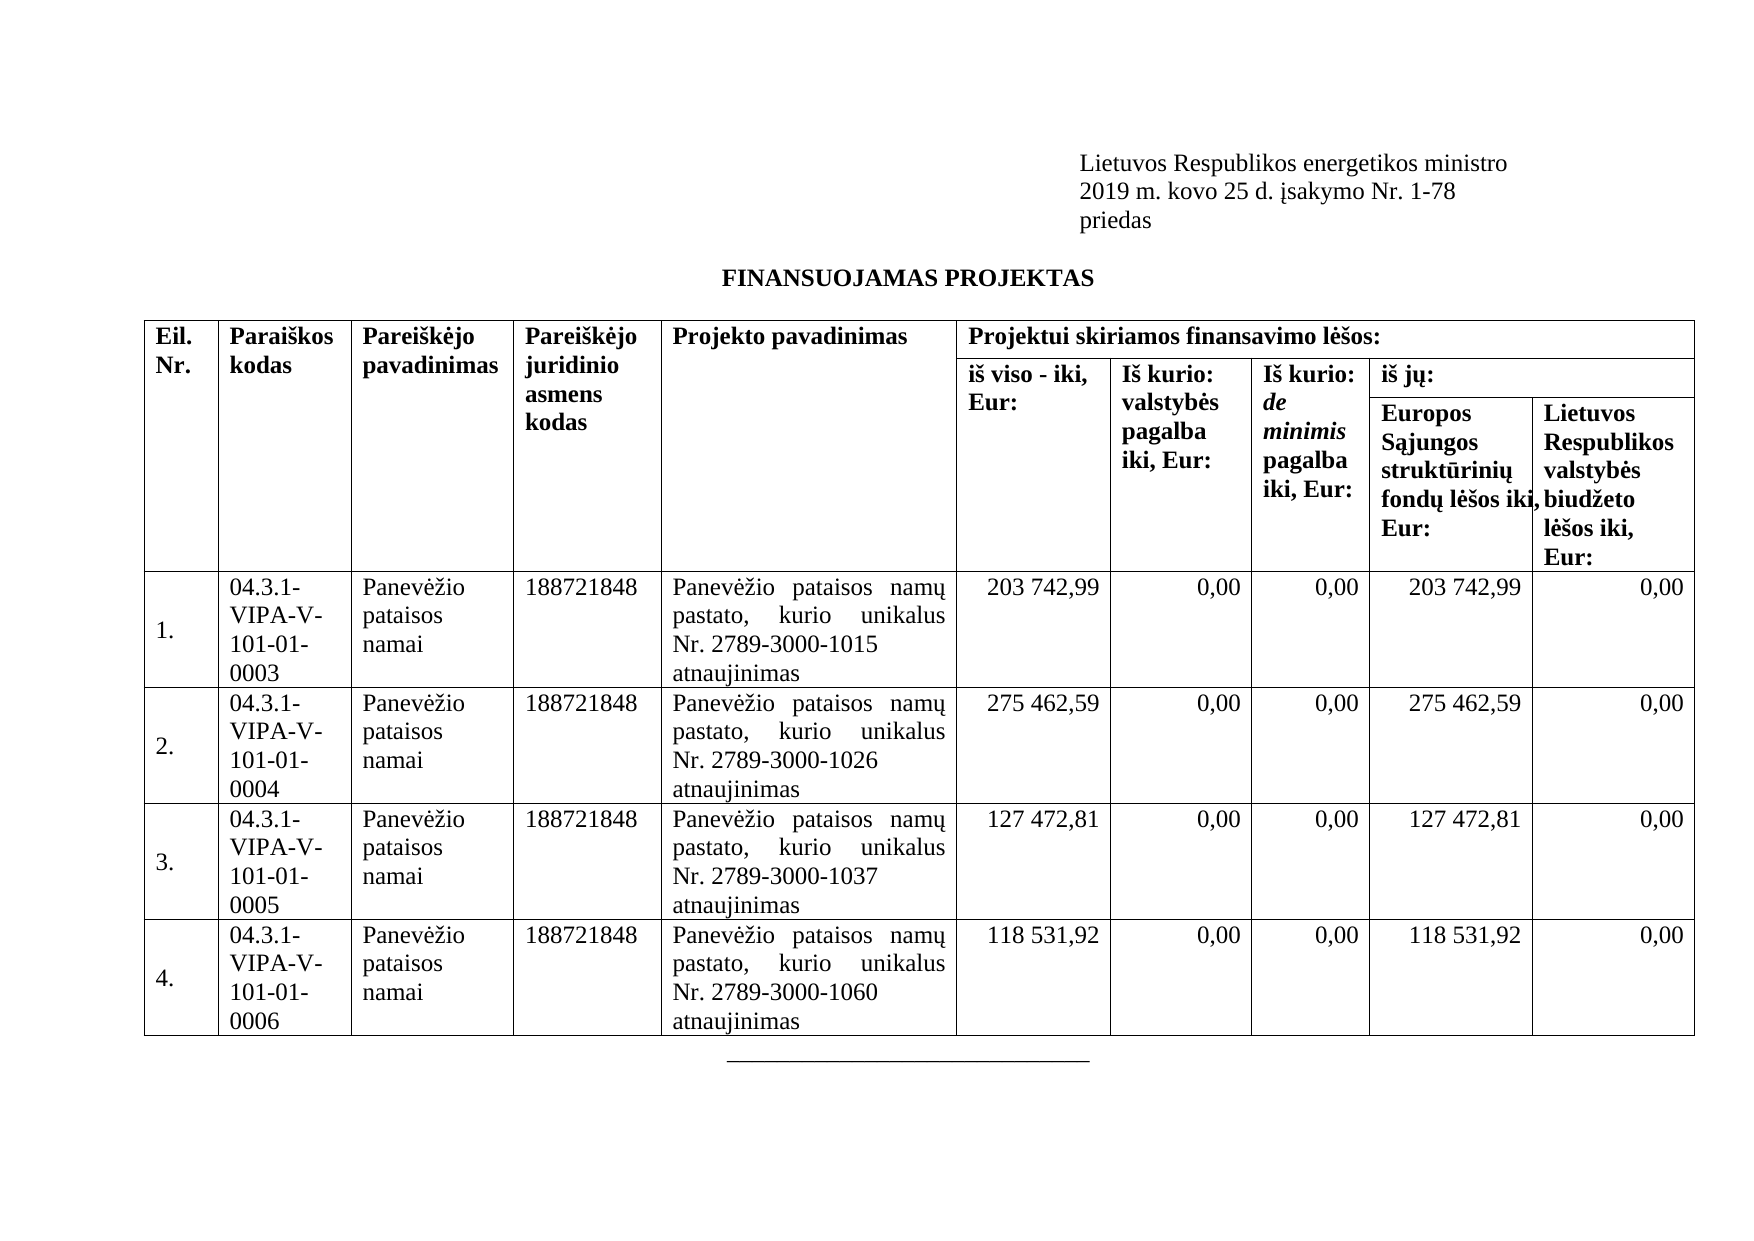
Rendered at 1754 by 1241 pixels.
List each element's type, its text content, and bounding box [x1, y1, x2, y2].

text Lietuvos Respublikos energetikos ministro [1079, 148, 1683, 176]
table_header Paraiškos kodas [219, 321, 351, 571]
table_cell 2. [145, 688, 218, 803]
table_cell 188721848 [514, 572, 661, 687]
table_cell 0,00 [1111, 920, 1251, 1035]
text 2019 m. kovo 25 d. įsakymo Nr. 1-78 [1079, 176, 1683, 205]
table_cell 118 531,92 [957, 920, 1110, 1035]
table_cell 0,00 [1252, 804, 1369, 919]
text FINANSUOJAMAS PROJEKTAS [133, 263, 1683, 291]
table_cell Panevėžio pataisos namų pastato, kurio unikalus Nr. 2789-3000-1060 atnaujinimas [662, 920, 956, 1035]
table_cell 0,00 [1533, 804, 1694, 919]
table_cell 118 531,92 [1370, 920, 1532, 1035]
table_cell 4. [145, 920, 218, 1035]
table_cell 04.3.1-VIPA-V-101-01-0006 [219, 920, 351, 1035]
table_cell 127 472,81 [1370, 804, 1532, 919]
table_cell 275 462,59 [957, 688, 1110, 803]
table_cell Panevėžio pataisos namai [352, 920, 513, 1035]
table_cell 0,00 [1533, 572, 1694, 687]
table_cell 0,00 [1252, 572, 1369, 687]
table_cell 04.3.1-VIPA-V-101-01-0003 [219, 572, 351, 687]
table_cell 188721848 [514, 804, 661, 919]
table_header Eil. Nr. [145, 321, 218, 571]
table_header Pareiškėjo juridinio asmens kodas [514, 321, 661, 571]
table_cell Panevėžio pataisos namų pastato, kurio unikalus Nr. 2789-3000-1037 atnaujinimas [662, 804, 956, 919]
table_cell Panevėžio pataisos namai [352, 804, 513, 919]
text priedas [1079, 205, 1683, 234]
table_cell 0,00 [1533, 688, 1694, 803]
table_cell 04.3.1-VIPA-V-101-01-0005 [219, 804, 351, 919]
table_cell 3. [145, 804, 218, 919]
table_cell Iš kurio: de minimis pagalba iki, Eur: [1252, 359, 1369, 571]
table_cell iš jų: [1370, 359, 1694, 397]
table_cell 275 462,59 [1370, 688, 1532, 803]
table_cell 188721848 [514, 920, 661, 1035]
table_cell Panevėžio pataisos namų pastato, kurio unikalus Nr. 2789-3000-1026 atnaujinimas [662, 688, 956, 803]
table_cell 0,00 [1111, 688, 1251, 803]
table_cell 203 742,99 [1370, 572, 1532, 687]
table_cell 203 742,99 [957, 572, 1110, 687]
table_cell iš viso - iki, Eur: [957, 359, 1110, 571]
table_cell 0,00 [1252, 688, 1369, 803]
table_cell 04.3.1-VIPA-V-101-01-0004 [219, 688, 351, 803]
table_cell Iš kurio: valstybės pagalba iki, Eur: [1111, 359, 1251, 571]
table_cell 0,00 [1111, 804, 1251, 919]
table_cell 127 472,81 [957, 804, 1110, 919]
table_cell 0,00 [1252, 920, 1369, 1035]
table_header Projektui skiriamos finansavimo lėšos: [957, 321, 1694, 358]
table_cell Europos Sąjungos struktūrinių fondų lėšos iki, Eur: [1370, 398, 1532, 571]
table_header Projekto pavadinimas [662, 321, 956, 571]
table_cell 0,00 [1111, 572, 1251, 687]
table_cell 0,00 [1533, 920, 1694, 1035]
table_cell 1. [145, 572, 218, 687]
table_cell 188721848 [514, 688, 661, 803]
table_cell Panevėžio pataisos namai [352, 572, 513, 687]
table_cell Panevėžio pataisos namų pastato, kurio unikalus Nr. 2789-3000-1015 atnaujinimas [662, 572, 956, 687]
table_cell Panevėžio pataisos namai [352, 688, 513, 803]
table_cell Lietuvos Respublikos valstybės biudžeto lėšos iki, Eur: [1533, 398, 1694, 571]
text _____________________________ [133, 1036, 1683, 1064]
table_header Pareiškėjo pavadinimas [352, 321, 513, 571]
